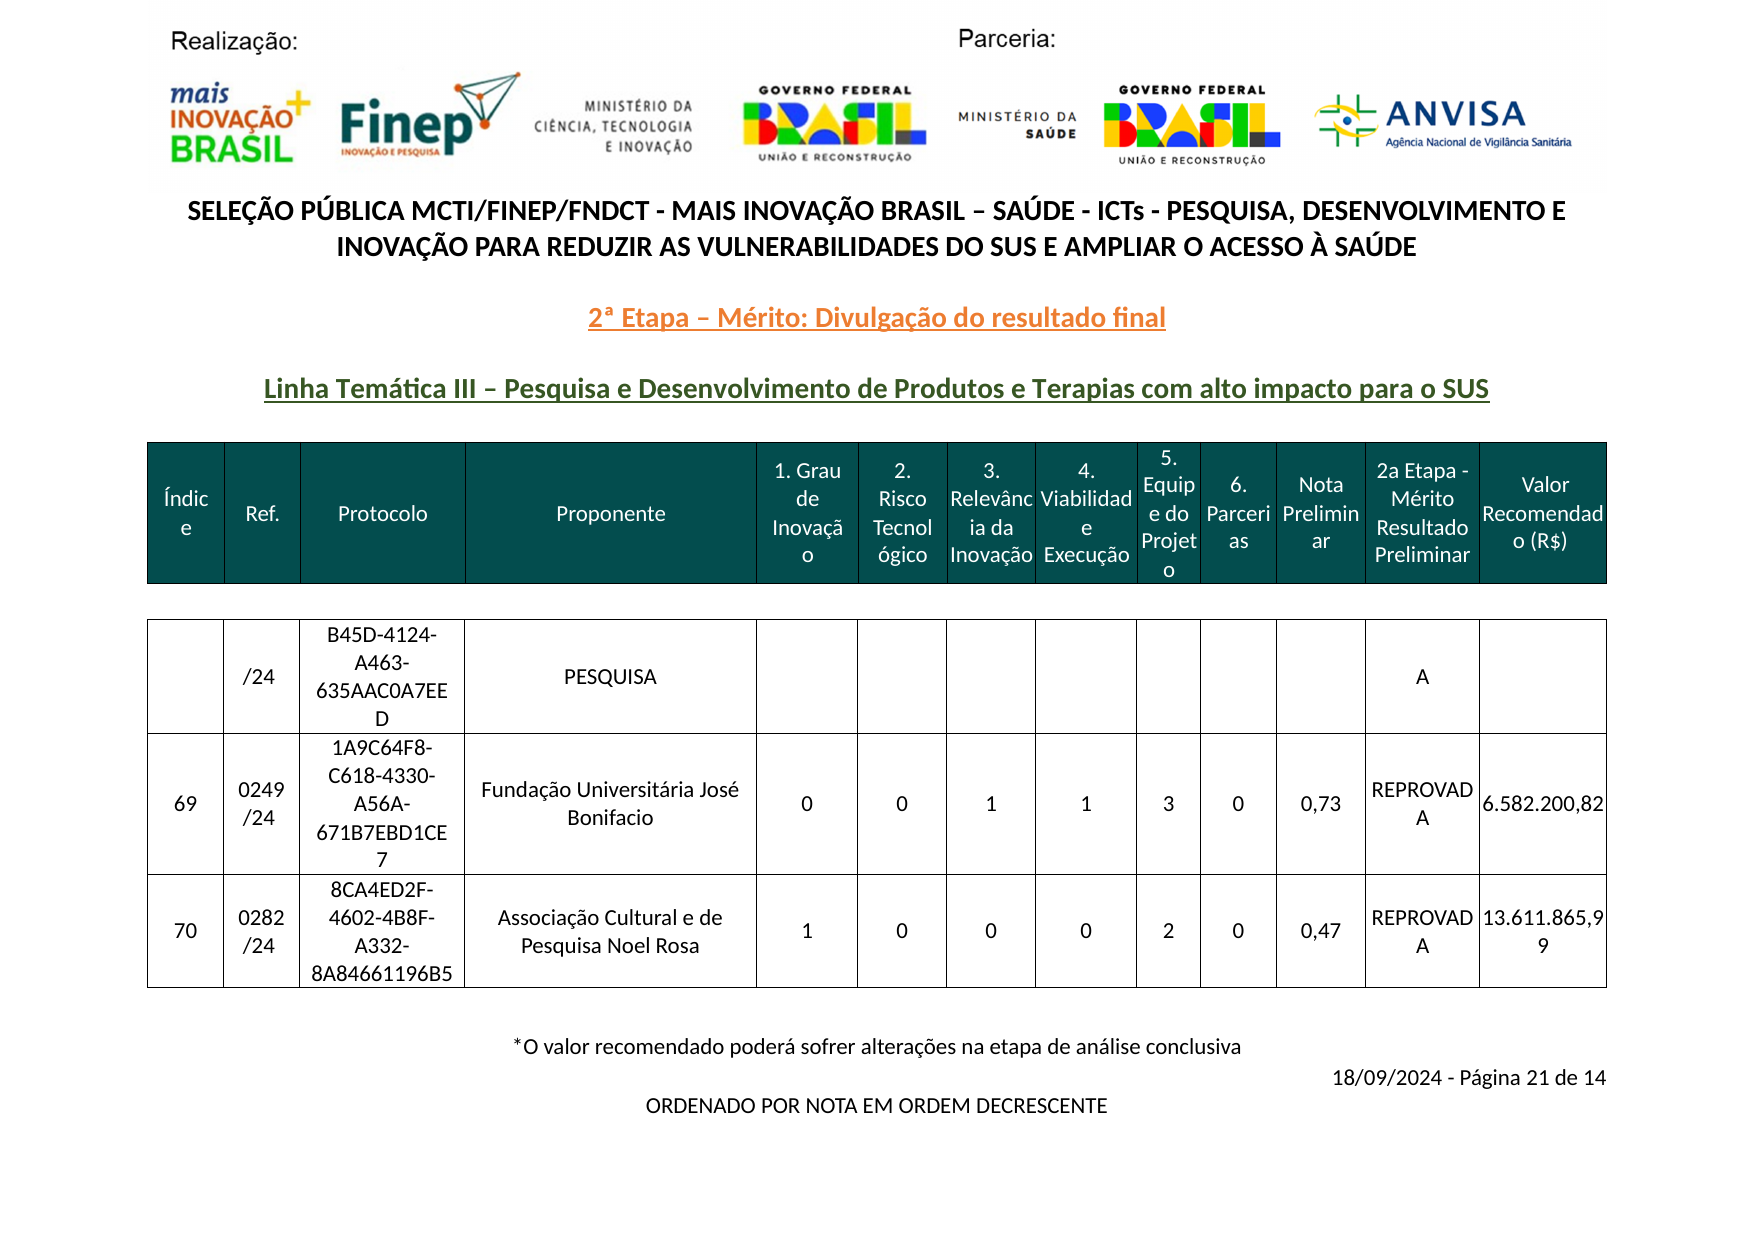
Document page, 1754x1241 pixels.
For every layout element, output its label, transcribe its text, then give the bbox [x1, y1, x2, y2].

table_cell Fundação Universitária José Bonifacio [465, 734, 756, 874]
table_cell 8CA4ED2F-4602-4B8F-A332-8A84661196B5 [300, 875, 464, 987]
table_cell B45D-4124-A463-635AAC0A7EED [300, 620, 464, 732]
table_cell 1 [757, 875, 857, 987]
table_cell 70 [148, 875, 223, 987]
table_cell 0,47 [1277, 875, 1365, 987]
table_cell [1201, 620, 1276, 732]
table_cell 0282/24 [224, 875, 299, 987]
table_cell [858, 620, 946, 732]
table_cell 2 [1137, 875, 1200, 987]
table_cell [148, 620, 223, 732]
table_cell [1137, 620, 1200, 732]
table_cell [947, 620, 1035, 732]
table_cell 1 [947, 734, 1035, 874]
table_cell [1480, 620, 1606, 732]
table_cell 6.582.200,82 [1480, 734, 1606, 874]
table_cell 13.611.865,99 [1480, 875, 1606, 987]
table_cell 0 [1201, 734, 1276, 874]
table_cell 0249/24 [224, 734, 299, 874]
table_cell 0 [757, 734, 857, 874]
table_cell Associação Cultural e de Pesquisa Noel Rosa [465, 875, 756, 987]
table_cell 1 [1036, 734, 1136, 874]
table_cell REPROVADA [1366, 875, 1479, 987]
table_cell [1036, 620, 1136, 732]
table_cell REPROVADA [1366, 734, 1479, 874]
table_cell A [1366, 620, 1479, 732]
table_cell [757, 620, 857, 732]
table_cell 0 [858, 734, 946, 874]
table_cell [1277, 620, 1365, 732]
text *O valor recomendado poderá sofrer alterações na etapa de análise conclusiva [148, 1032, 1606, 1061]
table_cell /24 [224, 620, 299, 732]
table_cell 0 [858, 875, 946, 987]
table_cell 1A9C64F8-C618-4330-A56A-671B7EBD1CE7 [300, 734, 464, 874]
table_cell 69 [148, 734, 223, 874]
table_cell 0,73 [1277, 734, 1365, 874]
table_cell 3 [1137, 734, 1200, 874]
table_cell 0 [1201, 875, 1276, 987]
table_cell 0 [1036, 875, 1136, 987]
table_cell PESQUISA [465, 620, 756, 732]
table_cell 0 [947, 875, 1035, 987]
